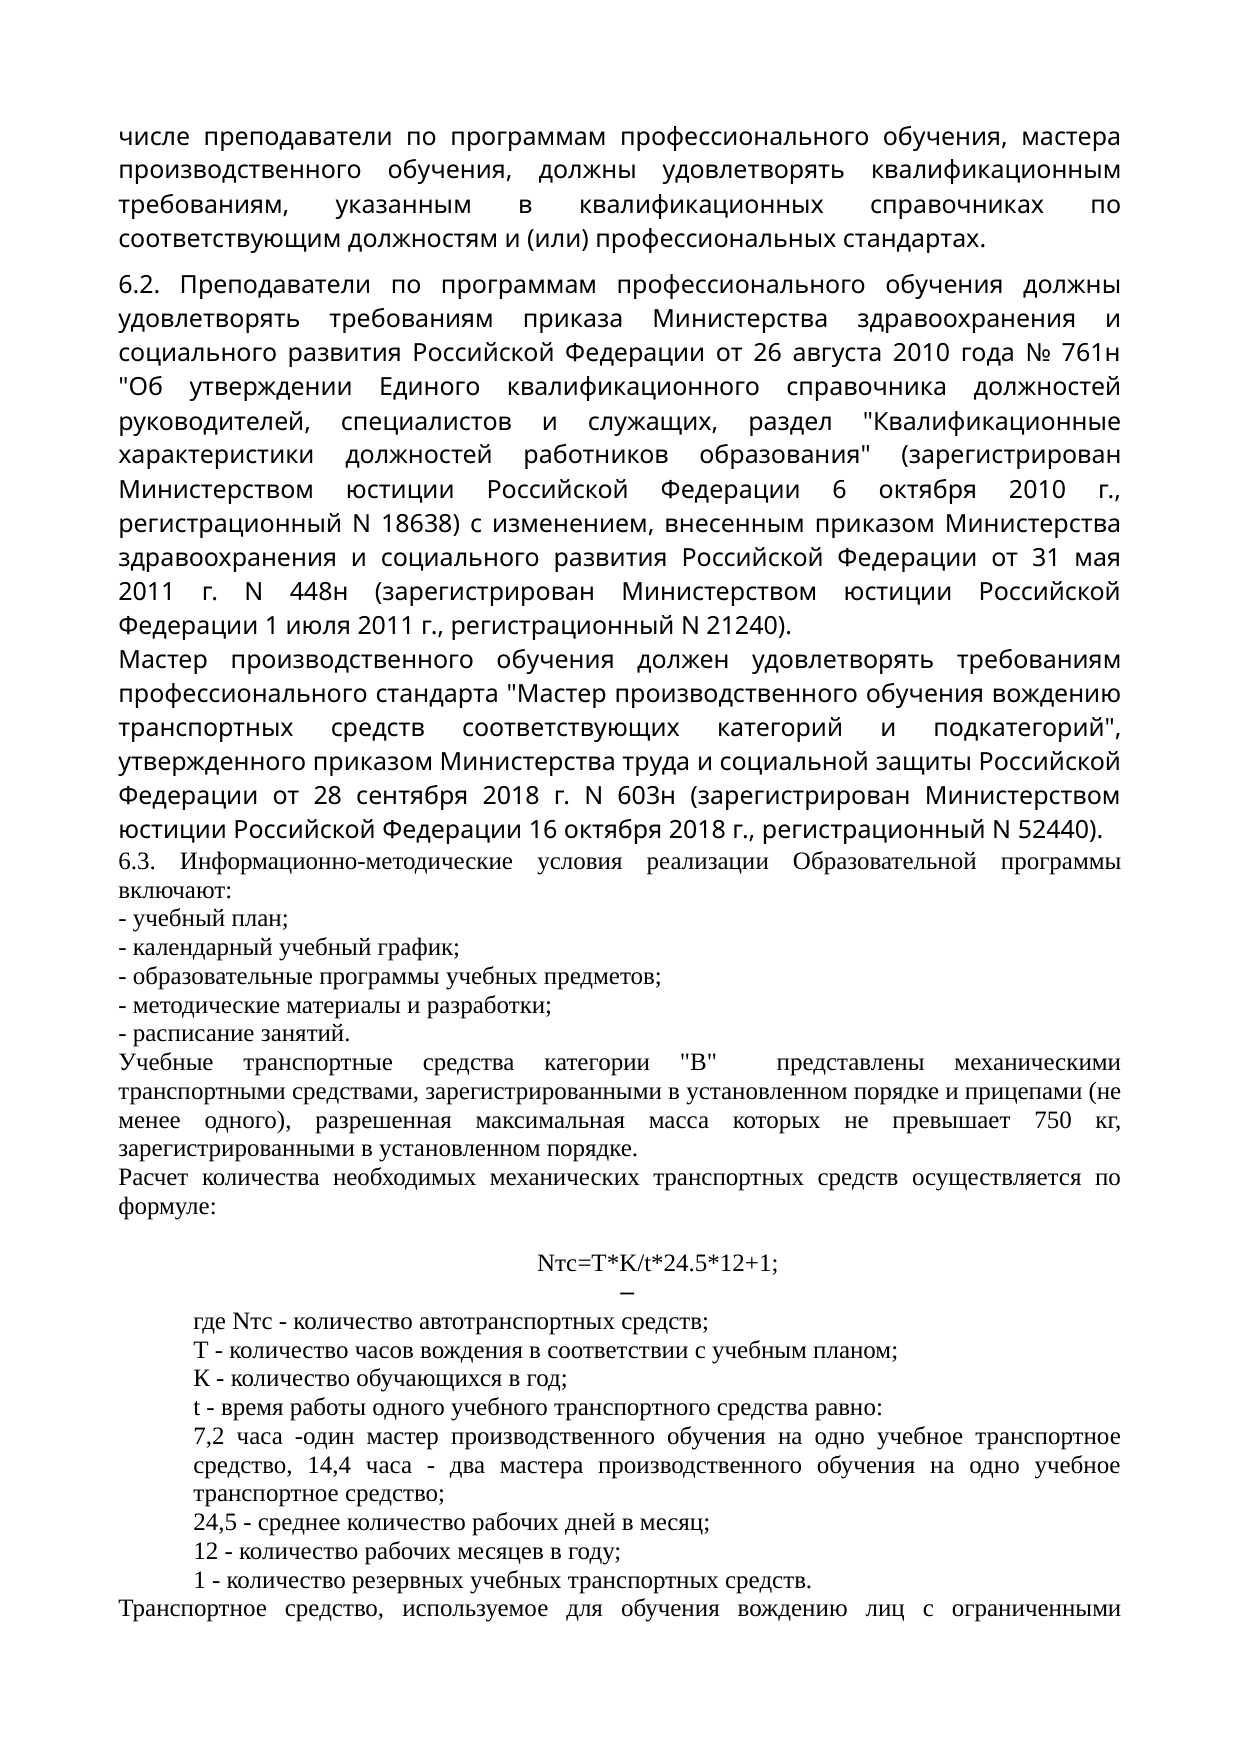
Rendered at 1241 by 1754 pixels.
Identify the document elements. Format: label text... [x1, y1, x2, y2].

text 6.2. Преподаватели по программам профессионального обучения должны удовлетворять требованиям приказа Министерства здравоохранения и социального развития Российской Федерации от 26 августа 2010 года № 761н "Об утверждении Единого квалификационного справочника должностей руководителей, специалистов и служащих, раздел "Квалификационные характеристики должностей работников образования" (зарегистрирован Министерством юстиции Российской Федерации 6 октября 2010 г., регистрационный N 18638) с изменением, внесенным приказом Министерства здравоохранения и социального развития Российской Федерации от 31 мая 2011 г. N 448н (зарегистрирован Министерством юстиции Российской Федерации 1 июля 2011 г., регистрационный N 21240). [118, 267, 1122, 642]
text - учебный план; [118, 903, 1122, 932]
list 1 - количество резервных учебных транспортных средств. [156, 1565, 1122, 1593]
list 12 - количество рабочих месяцев в году; [156, 1536, 1122, 1565]
text - методические материалы и разработки; [118, 990, 1122, 1018]
text Транспортное средство, используемое для обучения вождению лиц с ограниченными [118, 1593, 1122, 1622]
text - образовательные программы учебных предметов; [118, 961, 1122, 990]
list 7,2 часа -один мастер производственного обучения на одно учебное транспортное средство, 14,4 часа - два мастера производственного обучения на одно учебное транспортное средство; [156, 1421, 1122, 1507]
text - календарный учебный график; [118, 932, 1122, 961]
list где Nтс - количество автотранспортных средств; [156, 1306, 1122, 1335]
list - расписание занятий. [118, 1018, 1122, 1047]
list 24,5 - среднее количество рабочих дней в месяц; [156, 1507, 1122, 1536]
list К - количество обучающихся в год; [156, 1363, 1122, 1392]
list Nтс=T*K/t*24.5*12+1; [156, 1248, 1122, 1277]
list Учебные транспортные средства категории "В" представлены механическими транспортными средствами, зарегистрированными в установленном порядке и прицепами (не менее одного), разрешенная максимальная масса которых не превышает 750 кг, зарегистрированными в установленном порядке. [118, 1047, 1122, 1162]
text 6.3. Информационно-методические условия реализации Образовательной программы включают: [118, 846, 1122, 903]
list Т - количество часов вождения в соответствии с учебным планом; [156, 1335, 1122, 1363]
list Расчет количества необходимых механических транспортных средств осуществляется по формуле: [118, 1162, 1122, 1220]
text Мастер производственного обучения должен удовлетворять требованиям профессионального стандарта "Мастер производственного обучения вождению транспортных средств соответствующих категорий и подкатегорий", утвержденного приказом Министерства труда и социальной защиты Российской Федерации от 28 сентября 2018 г. N 603н (зарегистрирован Министерством юстиции Российской Федерации 16 октября 2018 г., регистрационный N 52440). [118, 642, 1122, 846]
list t - время работы одного учебного транспортного средства равно: [156, 1392, 1122, 1421]
text числе преподаватели по программам профессионального обучения, мастера производственного обучения, должны удовлетворять квалификационным требованиям, указанным в квалификационных справочниках по соответствующим должностям и (или) профессиональных стандартах. [118, 118, 1122, 254]
